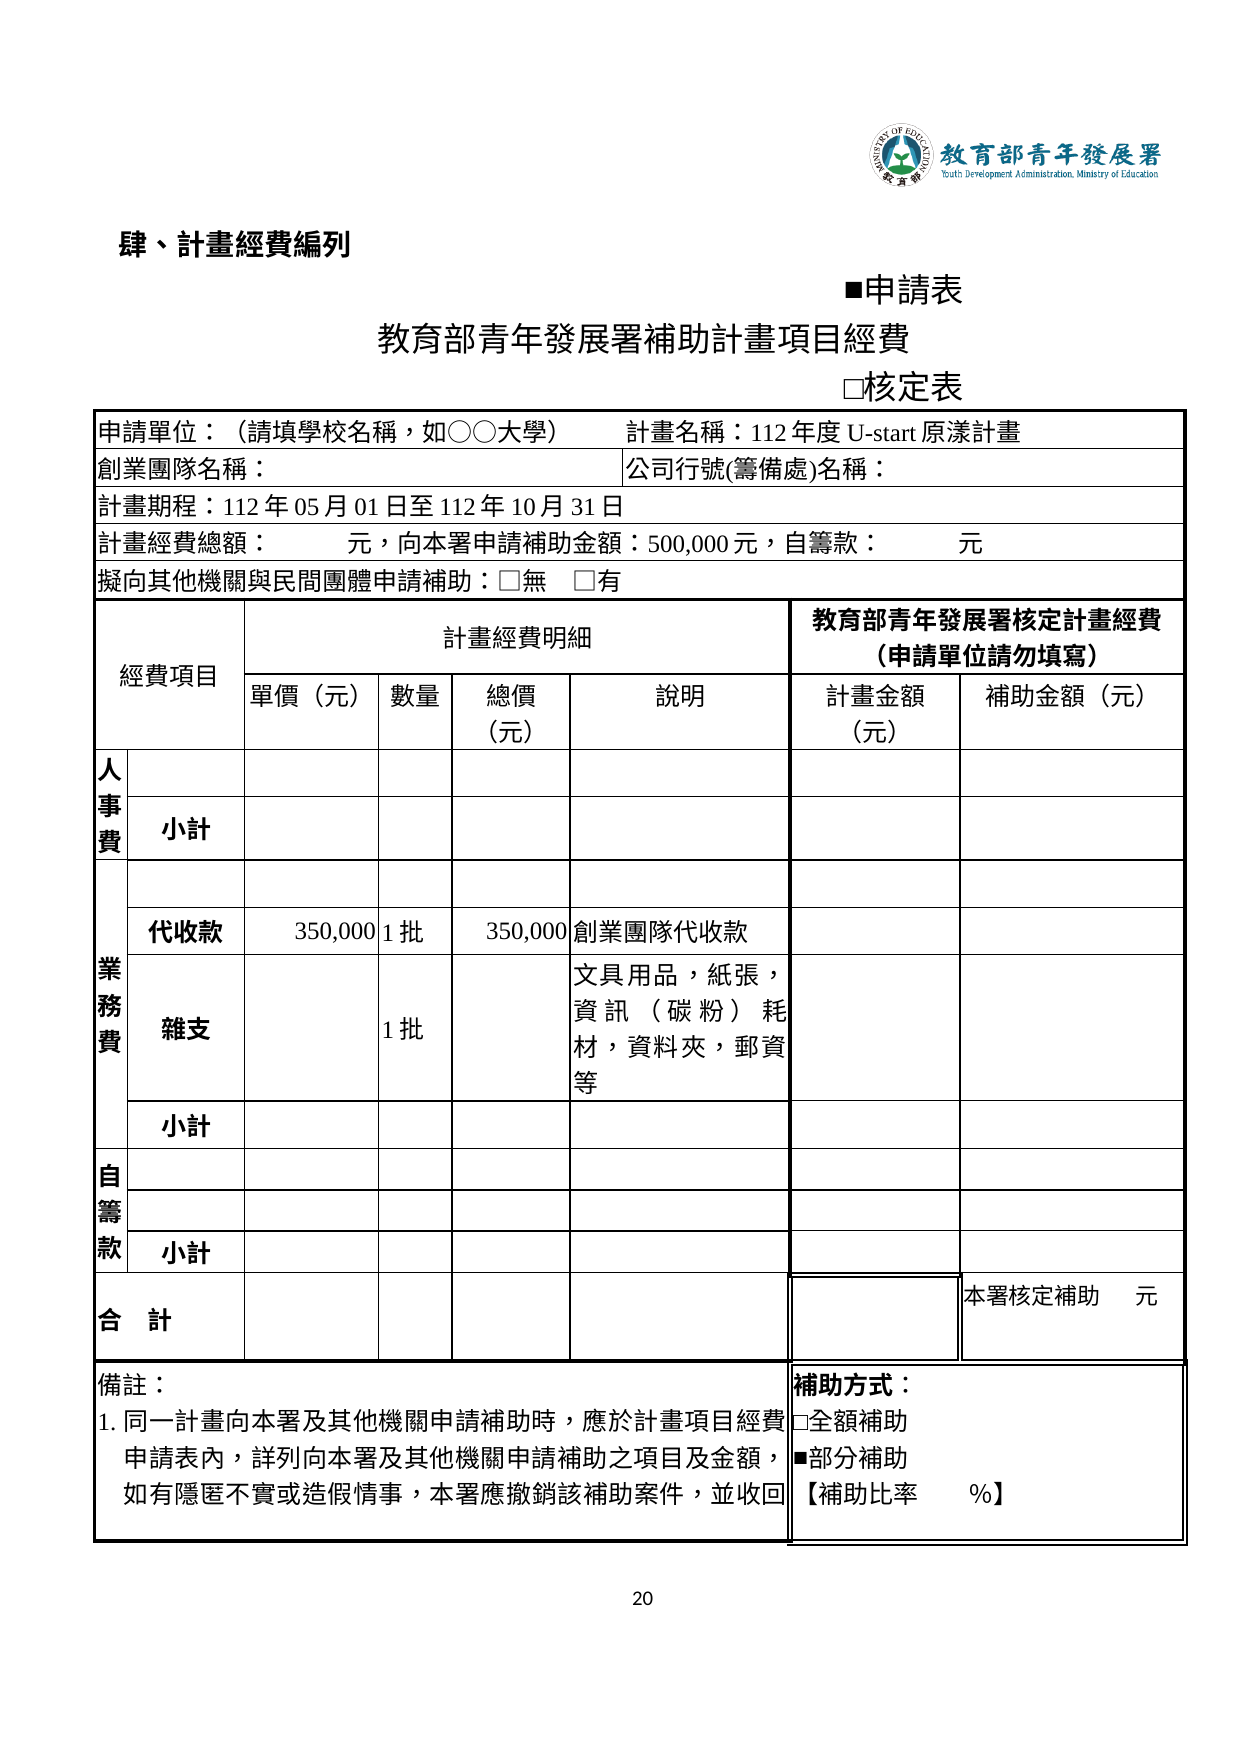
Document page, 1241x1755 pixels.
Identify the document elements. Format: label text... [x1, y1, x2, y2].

table_cell [793, 1278, 957, 1359]
table_cell [245, 1273, 378, 1359]
table_cell 350,000 [453, 908, 569, 954]
table_cell [245, 797, 378, 859]
table_cell [792, 1191, 959, 1230]
text 肆、計畫經費編列 [118, 222, 1167, 264]
table_cell 1批 [379, 908, 451, 954]
table_cell [128, 750, 244, 796]
table_cell 創業團隊代收款 [571, 908, 788, 954]
table_cell [128, 861, 244, 906]
table_cell 人事費 [96, 750, 127, 859]
table_cell 單價（元） [245, 675, 378, 749]
table_cell 合 計 [96, 1273, 244, 1359]
table_cell [792, 797, 959, 859]
table_cell 業 務 費 [96, 860, 127, 1147]
table_cell 總價（元） [453, 675, 569, 749]
table_cell [571, 1232, 788, 1272]
table_cell [245, 750, 378, 796]
table_cell [518, 361, 724, 409]
table_cell 小計 [128, 1232, 244, 1272]
table_cell [379, 1273, 451, 1359]
table_cell 計畫名稱：112年度U-start原漾計畫 [622, 412, 1183, 448]
table_cell 創業團隊名稱： [96, 449, 622, 486]
table_cell [961, 797, 1183, 859]
table_cell [792, 750, 959, 796]
table_cell 補助方式： □全額補助 ■部分補助 【補助比率 ％】 [793, 1366, 1182, 1539]
table_cell [379, 1149, 451, 1189]
table_cell [453, 1273, 569, 1359]
table_cell 數量 [379, 675, 451, 749]
table_cell 本署核定補助 元 [963, 1273, 1183, 1359]
table_cell [571, 1191, 788, 1230]
table_cell [453, 1232, 569, 1272]
table_cell [453, 1191, 569, 1230]
table_cell □核定表 [724, 361, 1190, 409]
table_cell [245, 955, 378, 1100]
table_cell [961, 750, 1183, 796]
table_cell [961, 1101, 1183, 1147]
table_cell [453, 1149, 569, 1189]
table_cell [571, 797, 788, 859]
table_cell [453, 955, 569, 1100]
table_cell [961, 861, 1183, 906]
table_cell 350,000 [245, 908, 378, 954]
table_cell [792, 1231, 959, 1272]
table_cell [961, 955, 1183, 1100]
table_cell [128, 1191, 244, 1230]
table_cell 擬向其他機關與民間團體申請補助：□無 □有 [96, 561, 1183, 597]
table_cell 雜支 [128, 955, 244, 1100]
table_cell 1批 [379, 955, 451, 1100]
table_cell [453, 1102, 569, 1147]
table_cell [571, 1149, 788, 1189]
table_cell [792, 1149, 959, 1189]
table_cell [379, 861, 451, 906]
table_cell 計畫金額（元） [792, 675, 959, 749]
table_header [518, 264, 724, 312]
table_cell [98, 361, 393, 409]
table_cell 教育部青年發展署補助計畫項目經費 [98, 312, 1190, 361]
table_cell 備註： 同一計畫向本署及其他機關申請補助時，應於計畫項目經費申請表內，詳列向本署及其他機關申請補助之項目及金額，如有隱匿不實或造假情事，本署應撤銷該補助案件，並收回已撥付款項。 補助計畫除依本要點第5點規定之情形外，以不補助行政管理費為原則；倘內部場地有對外收費，且供辦理計畫使用者，學校育成單位得依規定編列場地使用費。 申請補助經費，其計畫執行涉及須依「政府機關政策文宣規劃執行注意事項」、預算法第62條之1及其執行原則等相關規定辦理者，應明確標示其為「廣告」，且揭示贊助機關（教育部）名稱，並不得以置入性行銷方式進行。 [96, 1363, 787, 1539]
table_cell [379, 1191, 451, 1230]
table_cell [453, 750, 569, 796]
table_cell 說明 [571, 675, 788, 749]
table_cell [379, 750, 451, 796]
table_cell [245, 1102, 378, 1147]
table_cell [128, 1149, 244, 1189]
table_cell [245, 1149, 378, 1189]
table_cell [961, 908, 1183, 954]
table_cell [571, 750, 788, 796]
table_cell [792, 1101, 959, 1147]
table_cell 計畫經費總額： 元，向本署申請補助金額：500,000元，自籌款： 元 [96, 524, 1183, 560]
table_cell [245, 1191, 378, 1230]
table_cell 公司行號(籌備處)名稱： [623, 449, 1183, 486]
table_cell 申請單位：（請填學校名稱，如○○大學） [96, 412, 622, 448]
table_cell 經費項目 [96, 601, 244, 749]
table_cell 教育部青年發展署核定計畫經費 （申請單位請勿填寫） [792, 601, 1183, 673]
table_cell [793, 1359, 1183, 1364]
table_header [98, 264, 393, 312]
table_header ■申請表 [724, 264, 1190, 312]
table_cell [961, 1191, 1183, 1230]
table_cell [379, 797, 451, 859]
table_cell 計畫期程：112年05月01日至112年10月31日 [96, 487, 1183, 523]
table_cell [792, 955, 959, 1100]
table_cell [393, 361, 518, 409]
table_cell 自籌款 [96, 1149, 127, 1272]
table_cell [245, 861, 378, 906]
table_cell 計畫經費明細 [245, 601, 788, 673]
table_cell [571, 861, 788, 906]
table_cell [379, 1102, 451, 1147]
table_cell 代收款 [128, 908, 244, 954]
table_cell [792, 861, 959, 906]
table_cell [961, 1231, 1183, 1272]
table_cell [453, 797, 569, 859]
table_cell [379, 1232, 451, 1272]
table_cell [453, 861, 569, 906]
table_cell 小計 [128, 1102, 244, 1147]
table_cell [245, 1232, 378, 1272]
table_cell 文具用品，紙張，資訊（碳粉）耗材，資料夾，郵資等 [571, 955, 788, 1100]
table_cell [792, 908, 959, 954]
table_header [393, 264, 518, 312]
table_cell [961, 1149, 1183, 1189]
table_cell 補助金額（元） [961, 675, 1183, 749]
table_cell [571, 1102, 788, 1147]
table_cell 小計 [128, 797, 244, 859]
table_cell [571, 1273, 787, 1359]
